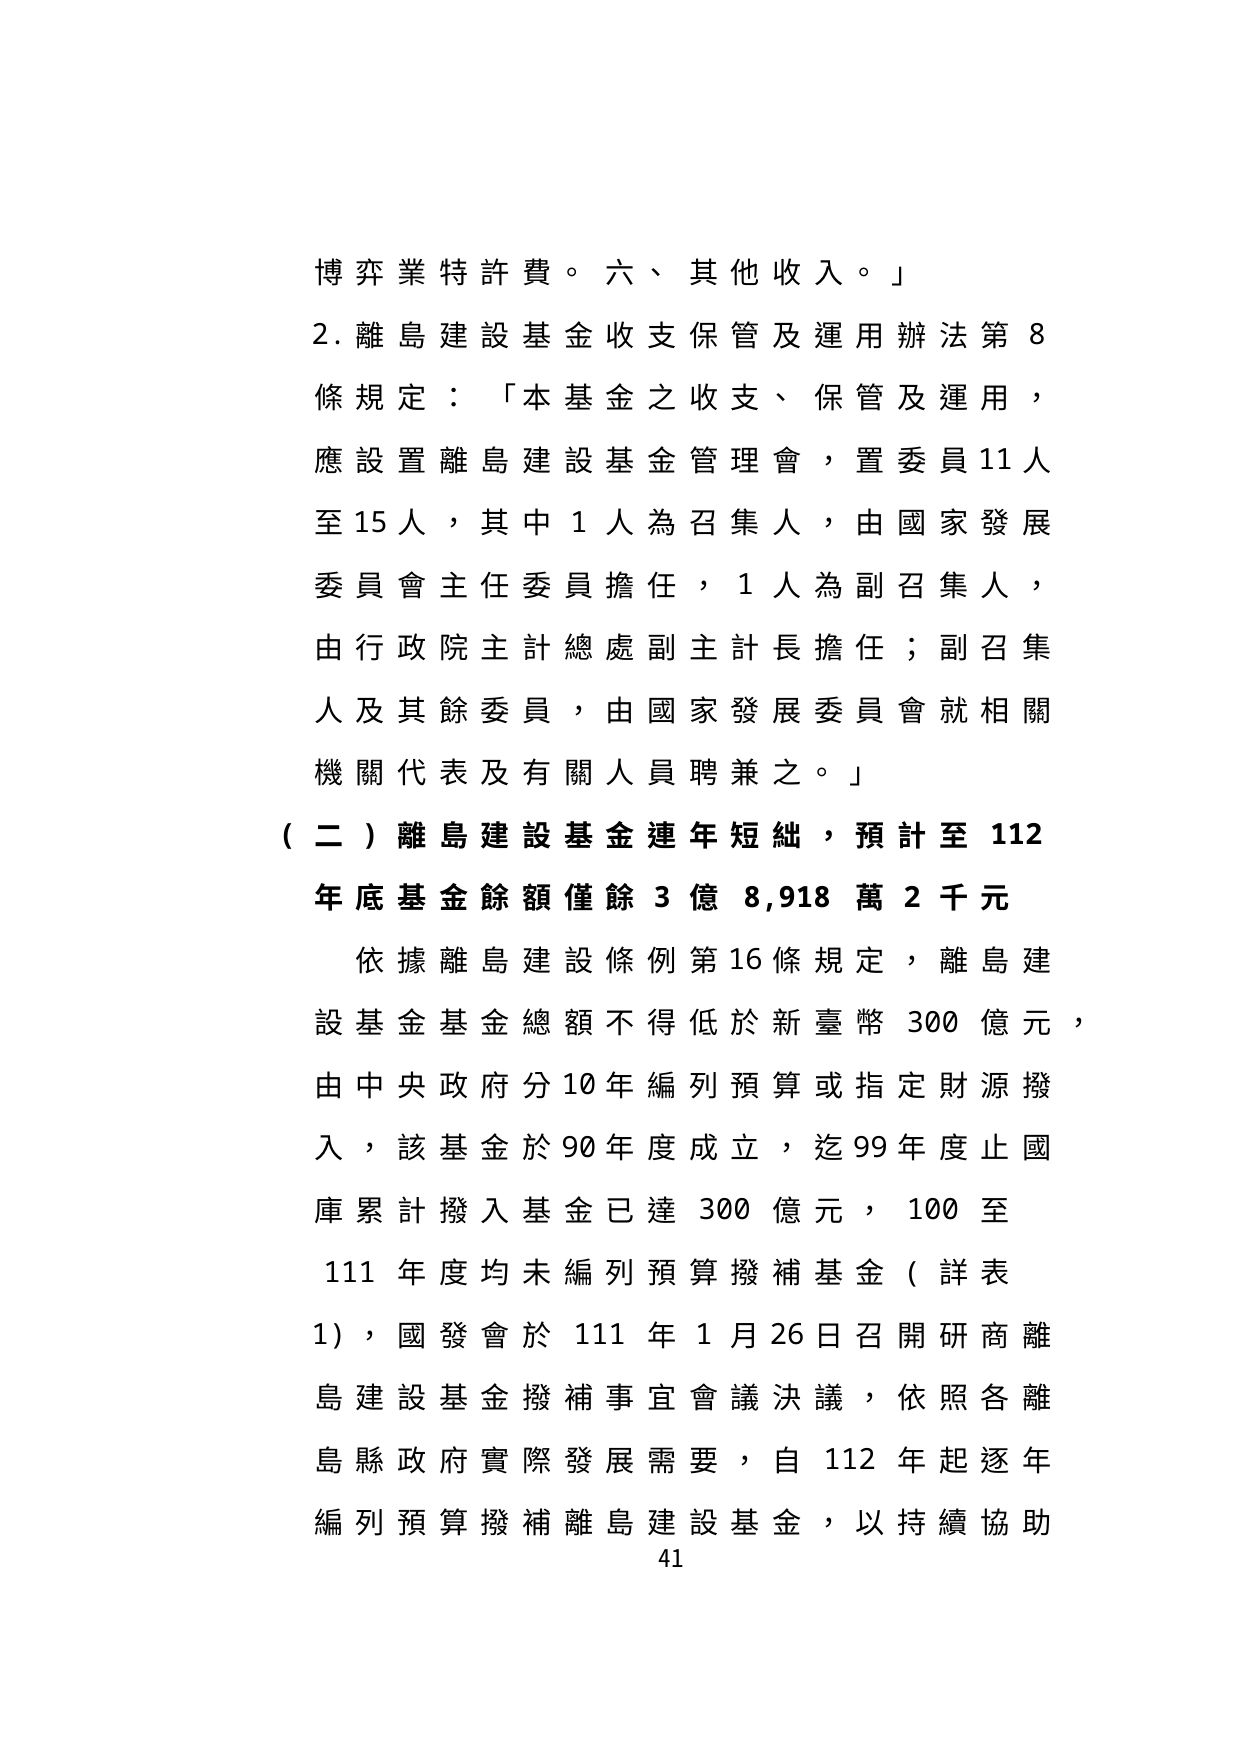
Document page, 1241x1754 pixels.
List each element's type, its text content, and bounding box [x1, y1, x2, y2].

text (二)離島建設基金連年短絀，預計至112年底基金餘額僅餘3億8,918萬2千元 [242, 792, 1058, 917]
text 依據離島建設條例第16條規定，離島建設基金基金總額不得低於新臺幣300億元，由中央政府分10年編列預算或指定財源撥入，該基金於90年度成立，迄99年度止國庫累計撥入基金已達300億元，100至111年度均未編列預算撥補基金(詳表1)，國發會於111年1月26日召開研商離島建設基金撥補事宜會議決議，依照各離島縣政府實際發展需要，自112年起逐年編列預算撥補離島建設基金，以持續協助離島地區推動相關計畫與建設，112年度預算案該會新增撥補離島建設基金9億元(詳表1)。 [271, 917, 1058, 1542]
text 博弈業特許費。六、其他收入。」 [271, 229, 1058, 292]
text 2.離島建設基金收支保管及運用辦法第8條規定：「本基金之收支、保管及運用，應設置離島建設基金管理會，置委員11人至15人，其中1人為召集人，由國家發展委員會主任委員擔任，1人為副召集人，由行政院主計總處副主計長擔任；副召集人及其餘委員，由國家發展委員會就相關機關代表及有關人員聘兼之。」 [271, 292, 1058, 792]
